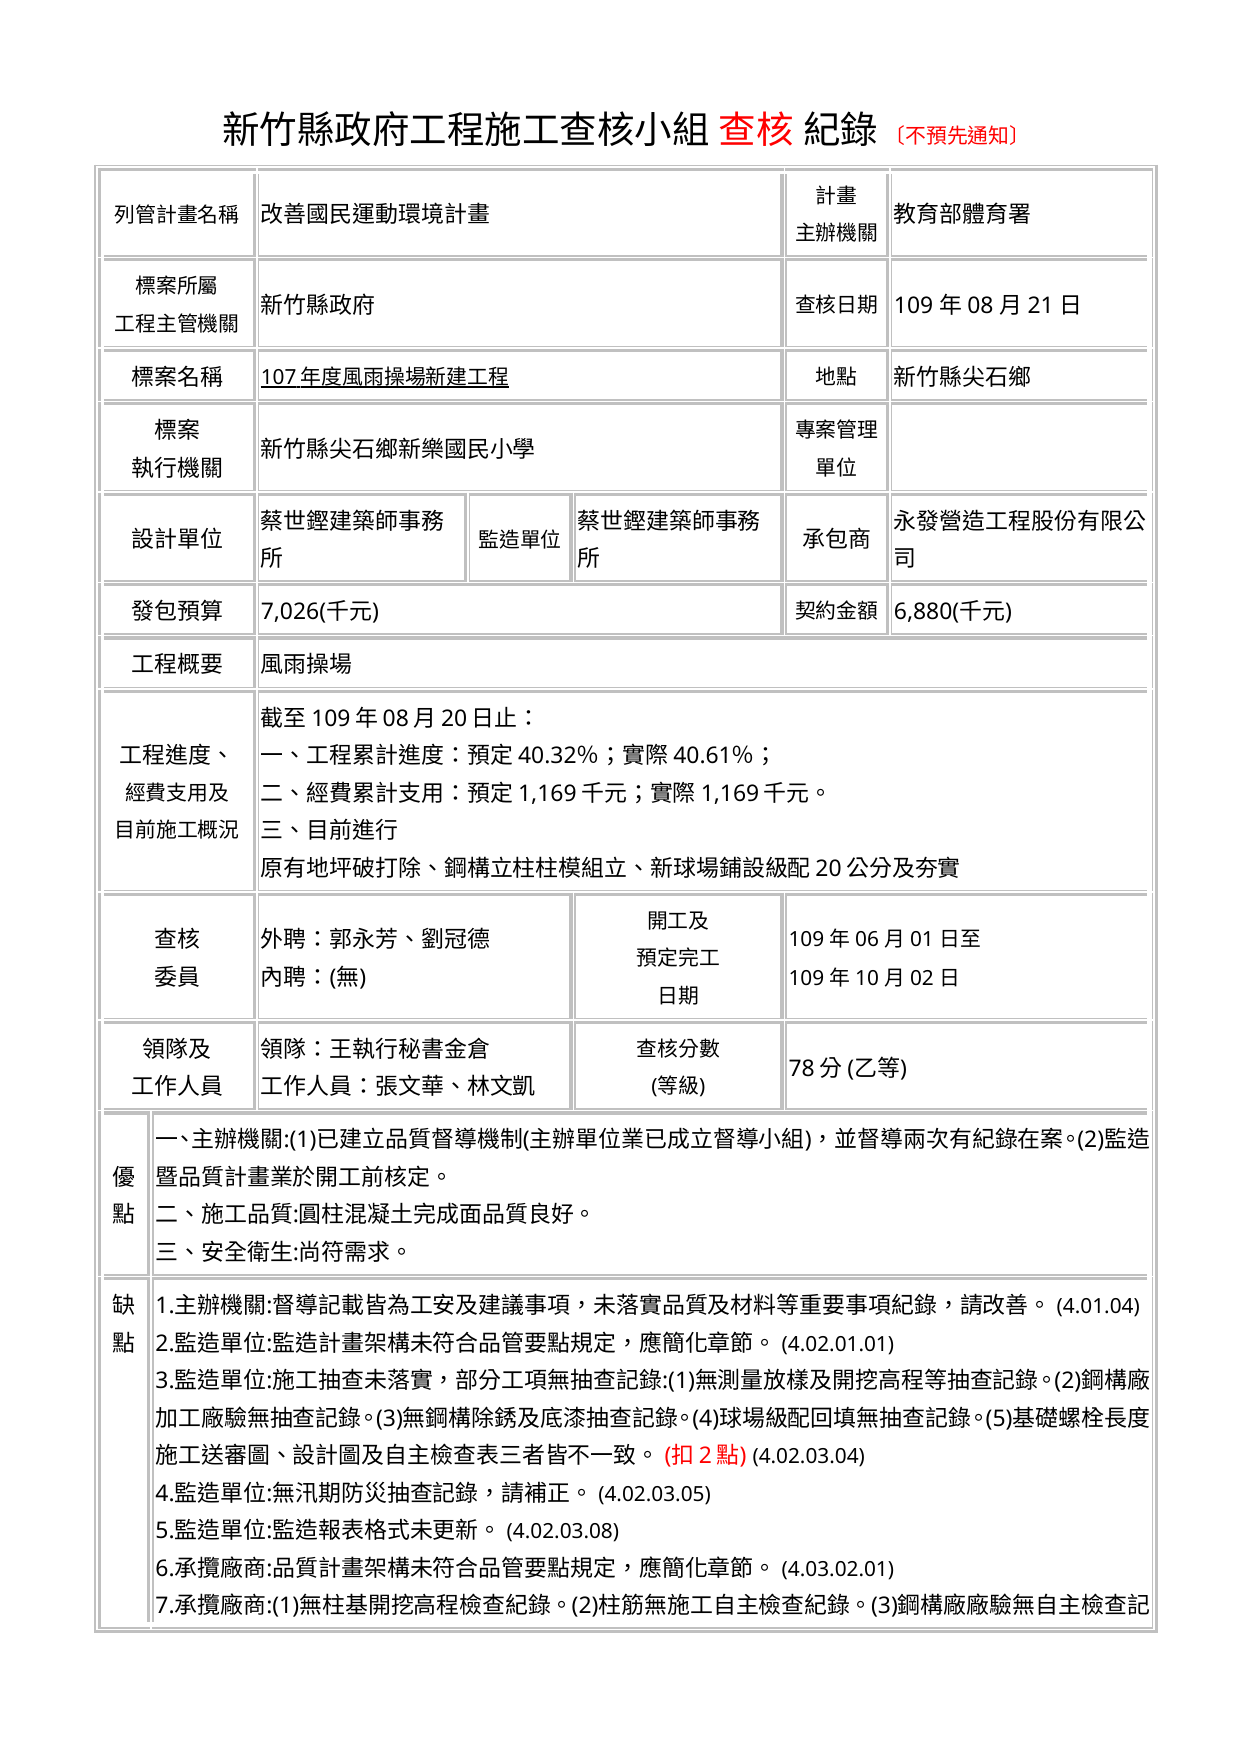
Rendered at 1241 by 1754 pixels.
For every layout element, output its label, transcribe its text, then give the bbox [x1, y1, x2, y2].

table_cell 監造單位 [470, 496, 569, 580]
text 新竹縣政府工程施工查核小組 查核 紀錄 〔不預先通知〕 [77, 89, 1175, 164]
table_cell 查核日期 [787, 261, 886, 346]
table_cell 107年度風雨操場新建工程 [259, 352, 780, 399]
table_cell 工程進度、 經費支用及 目前施工概況 [98, 686, 256, 889]
table_cell 新竹縣尖石鄉 [889, 346, 1154, 399]
table_cell 領隊及 工作人員 [98, 1018, 256, 1108]
table_cell 承包商 [787, 496, 886, 580]
table_cell 專案管理 單位 [787, 405, 886, 489]
table_cell 永發營造工程股份有限公司 [889, 490, 1154, 580]
table_cell 一、主辦機關:(1)已建立品質督導機制(主辦單位業已成立督導小組)，並督導兩次有紀錄在案。(2)監造暨品質計畫業於開工前核定。 二、施工品質:圓柱混凝土完成面品質良好。 三、安全衛生:尚符需求。 [150, 1108, 1154, 1274]
table_cell 蔡世鏗建築師事務所 [576, 496, 780, 580]
table_cell 標案 執行機關 [98, 399, 256, 489]
table_cell 設計單位 [98, 490, 256, 580]
table_cell 工程概要 [98, 633, 256, 686]
table_cell 風雨操場 [256, 633, 1154, 686]
table_cell 78分 (乙等) [784, 1018, 1154, 1108]
table_cell 缺 點 [98, 1274, 150, 1627]
table_cell 查核分數 (等級) [576, 1024, 780, 1108]
table_cell 蔡世鏗建築師事務所 [259, 496, 464, 580]
table_cell 109 年 08 月 21 日 [889, 255, 1154, 346]
table_header 列管計畫名稱 [101, 171, 256, 255]
table_cell 截至109年08月20日止： 一、工程累計進度：預定 40.32％；實際 40.61％； 二、經費累計支用：預定 1,169千元；實際 1,169千元。 三、目前進行 原有地坪破打除、鋼構立柱柱模組立、新球場鋪設級配20公分及夯實 [256, 686, 1154, 889]
table_cell 查核 委員 [98, 890, 256, 1018]
table_cell 7,026(千元) [259, 586, 780, 633]
table_header 計畫 主辦機關 [784, 166, 889, 255]
table_cell 6,880(千元) [889, 580, 1154, 633]
table_cell 領隊：王執行秘書金倉 工作人員：張文華、林文凱 [259, 1024, 569, 1108]
table_cell 發包預算 [98, 580, 256, 633]
table_header 改善國民運動環境計畫 [256, 166, 783, 255]
table_cell 外聘：郭永芳、劉冠德 內聘：(無) [259, 896, 569, 1018]
table_cell 標案名稱 [98, 346, 256, 399]
table_cell 109 年 06 月 01 日至 109 年 10 月 02 日 [784, 890, 1154, 1018]
table_cell [889, 399, 1154, 489]
table_cell 開工及 預定完工 日期 [576, 896, 780, 1018]
table_cell 標案所屬 工程主管機關 [98, 255, 256, 346]
table_cell 新竹縣尖石鄉新樂國民小學 [259, 405, 780, 489]
table_header 教育部體育署 [889, 166, 1154, 255]
table_cell 契約金額 [787, 586, 886, 633]
table_cell 新竹縣政府 [259, 261, 780, 346]
table_cell 地點 [787, 352, 886, 399]
table_cell 1.主辦機關:督導記載皆為工安及建議事項，未落實品質及材料等重要事項紀錄，請改善。 (4.01.04) 2.監造單位:監造計畫架構未符合品管要點規定，應簡化章節。 (4.02.01.01) 3.監造單位:施工抽查未落實，部分工項無抽查記錄:(1)無測量放樣及開挖高程等抽查記錄。(2)鋼構廠加工廠驗無抽查記錄。(3)無鋼構除銹及底漆抽查記錄。(4)球場級配回填無抽查記錄。(5)基礎螺栓長度施工送審圖、設計圖及自主檢查表三者皆不一致。 (扣2點) (4.02.03.04) 4.監造單位:無汛期防災抽查記錄，請補正。 (4.02.03.05) 5.監造單位:監造報表格式未更新。 (4.02.03.08) 6.承攬廠商:品質計畫架構未符合品管要點規定，應簡化章節。 (4.03.02.01) 7.承攬廠商:(1)無柱基開挖高程檢查紀錄。(2)柱筋無施工自主檢查紀錄。(3)鋼構廠廠驗無自主檢查記 [150, 1274, 1154, 1627]
table_cell 優 點 [98, 1108, 150, 1274]
